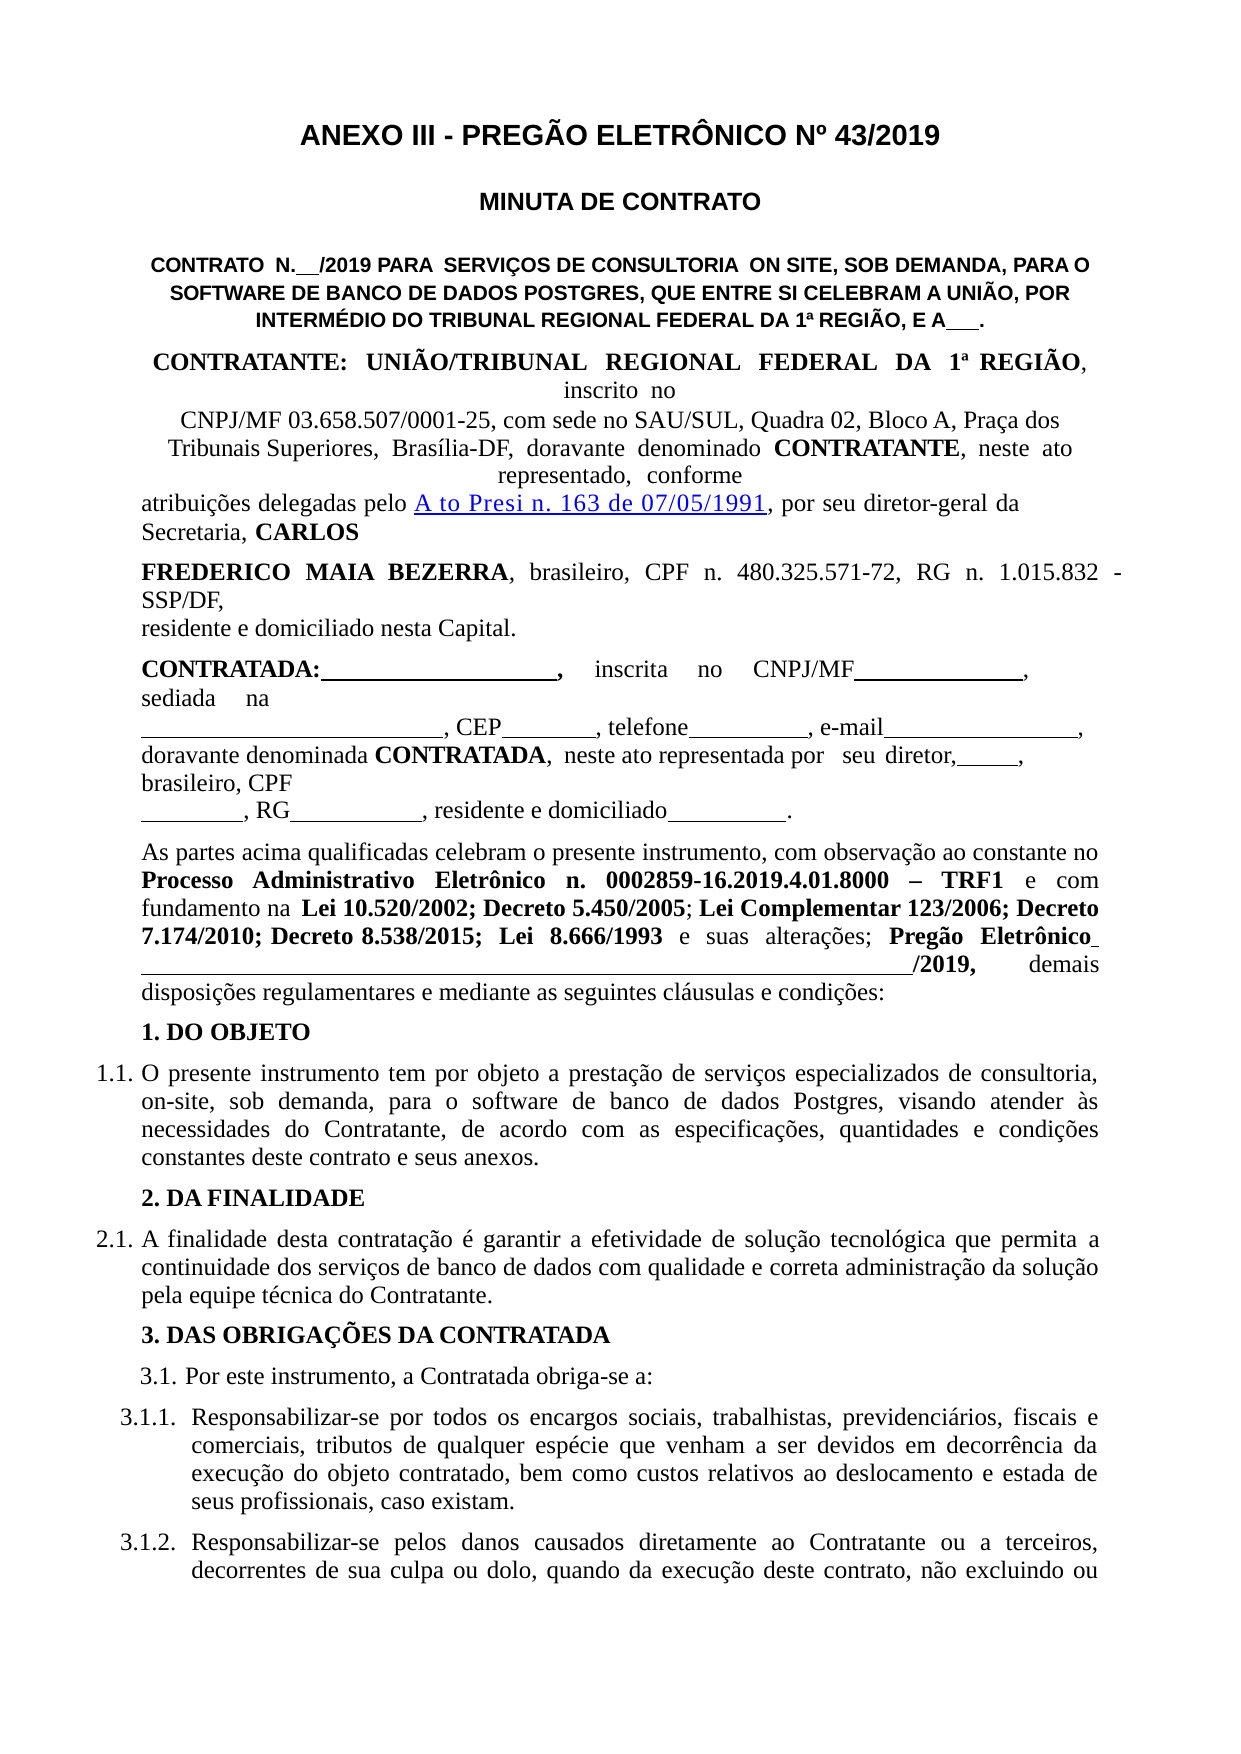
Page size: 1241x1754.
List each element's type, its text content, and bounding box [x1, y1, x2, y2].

text CONTRATO N. /2019 PARA SERVIÇOS DE CONSULTORIA ON SITE, SOB DEMANDA, PARA O SOFTWARE DE BANCO DE DADOS POSTGRES, QUE ENTRE SI CELEBRAM A UNIÃO, POR INTERMÉDIO DO TRIBUNAL REGIONAL FEDERAL DA 1ª REGIÃO, E A . [118, 253, 1122, 332]
text CONTRATADA: , inscrita no CNPJ/MF , sediada na [141, 655, 1122, 712]
list A finalidade desta contratação é garantir a efetividade de solução tecnológica que permita a continuidade dos serviços de banco de dados com qualidade e correta administração da solução pela equipe técnica do Contratante. [118, 1224, 1099, 1308]
subtitle DO OBJETO [141, 1017, 1122, 1046]
subtitle DAS OBRIGAÇÕES DA CONTRATADA [141, 1320, 1122, 1349]
text atribuições delegadas pelo A to Presi n. 163 de 07/05/1991, por seu diretor-geral da Secretaria, CARLOS [141, 489, 1122, 546]
subtitle CONTRATANTE: UNIÃO/TRIBUNAL REGIONAL FEDERAL DA 1ª REGIÃO, inscrito no [139, 348, 1100, 404]
list Responsabilizar-se pelos danos causados diretamente ao Contratante ou a terceiros, decorrentes de sua culpa ou dolo, quando da execução deste contrato, não excluindo ou [120, 1527, 1099, 1584]
text , CEP , telefone , e-mail , doravante denominada CONTRATADA, neste ato representada por seu diretor, , brasileiro, CPF [141, 712, 1099, 796]
text MINUTA DE CONTRATO [118, 187, 1122, 216]
text CNPJ/MF 03.658.507/0001-25, com sede no SAU/SUL, Quadra 02, Bloco A, Praça dos Tribunais Superiores, Brasília-DF, doravante denominado CONTRATANTE, neste ato representado, conforme [139, 405, 1101, 489]
list O presente instrumento tem por objeto a prestação de serviços especializados de consultoria, on-site, sob demanda, para o software de banco de dados Postgres, visando atender às necessidades do Contratante, de acordo com as especificações, quantidades e condições constantes deste contrato e seus anexos. [118, 1058, 1099, 1171]
text FREDERICO MAIA BEZERRA, brasileiro, CPF n. 480.325.571-72, RG n. 1.015.832 - SSP/DF, [141, 558, 1122, 614]
text , RG , residente e domiciliado . [141, 796, 1122, 824]
list Por este instrumento, a Contratada obriga-se a: [162, 1361, 1122, 1390]
text residente e domiciliado nesta Capital. [141, 614, 1122, 642]
subtitle ANEXO III - PREGÃO ELETRÔNICO Nº 43/2019 [118, 118, 1122, 152]
subtitle DA FINALIDADE [141, 1183, 1122, 1212]
list Responsabilizar-se por todos os encargos sociais, trabalhistas, previdenciários, fiscais e comerciais, tributos de qualquer espécie que venham a ser devidos em decorrência da execução do objeto contratado, bem como custos relativos ao deslocamento e estada de seus profissionais, caso existam. [120, 1402, 1099, 1515]
text As partes acima qualificadas celebram o presente instrumento, com observação ao constante no Processo Administrativo Eletrônico n. 0002859-16.2019.4.01.8000 – TRF1 e com fundamento na Lei 10.520/2002; Decreto 5.450/2005; Lei Complementar 123/2006; Decreto 7.174/2010; Decreto 8.538/2015; Lei 8.666/1993 e suas alterações; Pregão Eletrônico /2019, demais disposições regulamentares e mediante as seguintes cláusulas e condições: [141, 837, 1099, 1005]
